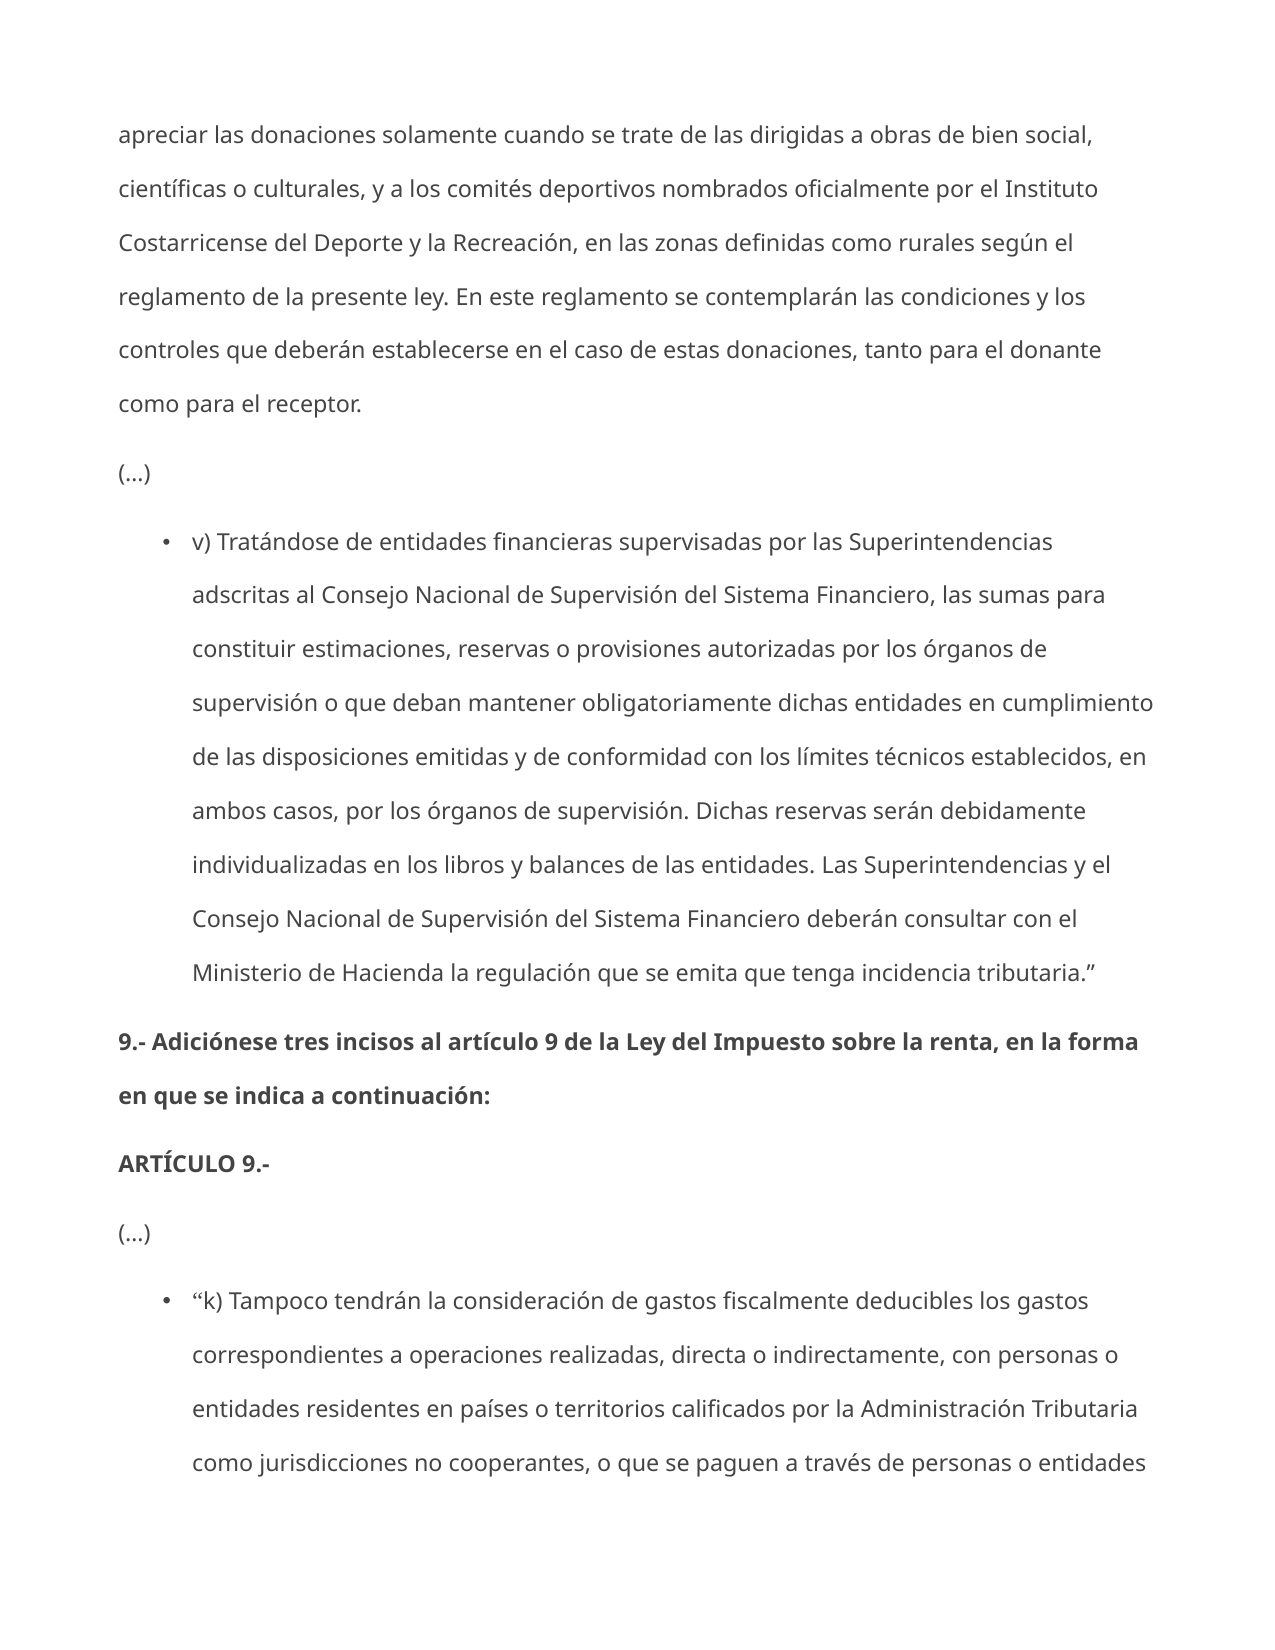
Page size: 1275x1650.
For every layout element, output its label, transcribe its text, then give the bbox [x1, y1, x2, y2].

list v) Tratándose de entidades financieras supervisadas por las Superintendencias adscritas al Consejo Nacional de Supervisión del Sistema Financiero, las sumas para constituir estimaciones, reservas o provisiones autorizadas por los órganos de supervisión o que deban mantener obligatoriamente dichas entidades en cumplimiento de las disposiciones emitidas y de conformidad con los límites técnicos establecidos, en ambos casos, por los órganos de supervisión. Dichas reservas serán debidamente individualizadas en los libros y balances de las entidades. Las Superintendencias y el Consejo Nacional de Supervisión del Sistema Financiero deberán consultar con el Ministerio de Hacienda la regulación que se emita que tenga incidencia tributaria.” [162, 525, 1157, 988]
text 9.- Adiciónese tres incisos al artículo 9 de la Ley del Impuesto sobre la renta, en la forma en que se indica a continuación: [118, 1025, 1157, 1111]
text apreciar las donaciones solamente cuando se trate de las dirigidas a obras de bien social, científicas o culturales, y a los comités deportivos nombrados oficialmente por el Instituto Costarricense del Deporte y la Recreación, en las zonas definidas como rurales según el reglamento de la presente ley. En este reglamento se contemplarán las condiciones y los controles que deberán establecerse en el caso de estas donaciones, tanto para el donante como para el receptor. [118, 118, 1157, 420]
text (…) [118, 456, 1157, 488]
text (…) [118, 1216, 1157, 1248]
text ARTÍCULO 9.- [118, 1148, 1157, 1179]
list “k) Tampoco tendrán la consideración de gastos fiscalmente deducibles los gastos correspondientes a operaciones realizadas, directa o indirectamente, con personas o entidades residentes en países o territorios calificados por la Administración Tributaria como jurisdicciones no cooperantes, o que se paguen a través de personas o entidades [162, 1285, 1157, 1478]
